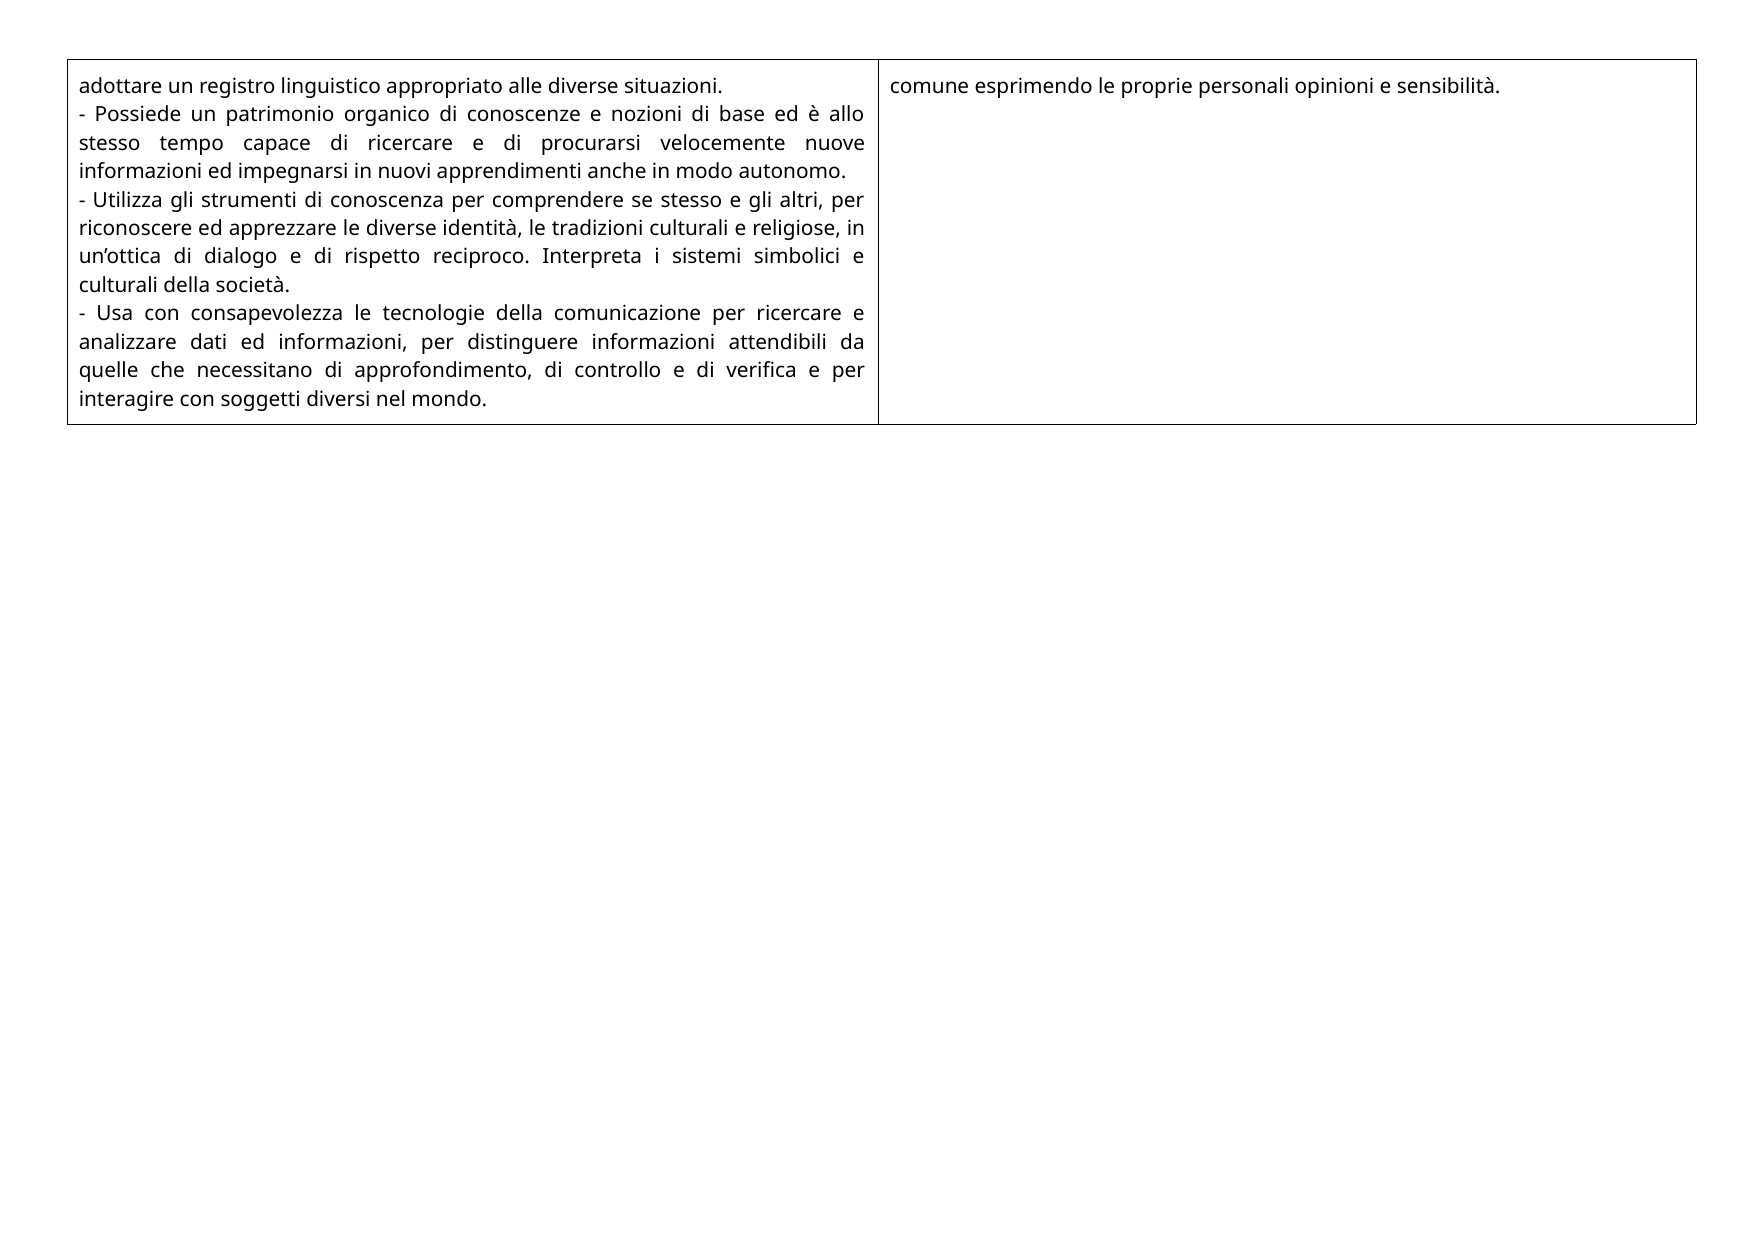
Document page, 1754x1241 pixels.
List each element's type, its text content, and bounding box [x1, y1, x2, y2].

table_cell adottare un registro linguistico appropriato alle diverse situazioni. - Possiede un patrimonio organico di conoscenze e nozioni di base ed è allo stesso tempo capace di ricercare e di procurarsi velocemente nuove informazioni ed impegnarsi in nuovi apprendimenti anche in modo autonomo. - Utilizza gli strumenti di conoscenza per comprendere se stesso e gli altri, per riconoscere ed apprezzare le diverse identità, le tradizioni culturali e religiose, in un’ottica di dialogo e di rispetto reciproco. Interpreta i sistemi simbolici e culturali della società. - Usa con consapevolezza le tecnologie della comunicazione per ricercare e analizzare dati ed informazioni, per distinguere informazioni attendibili da quelle che necessitano di approfondimento, di controllo e di verifica e per interagire con soggetti diversi nel mondo. [68, 60, 878, 424]
table_cell comune esprimendo le proprie personali opinioni e sensibilità. [879, 60, 1696, 424]
